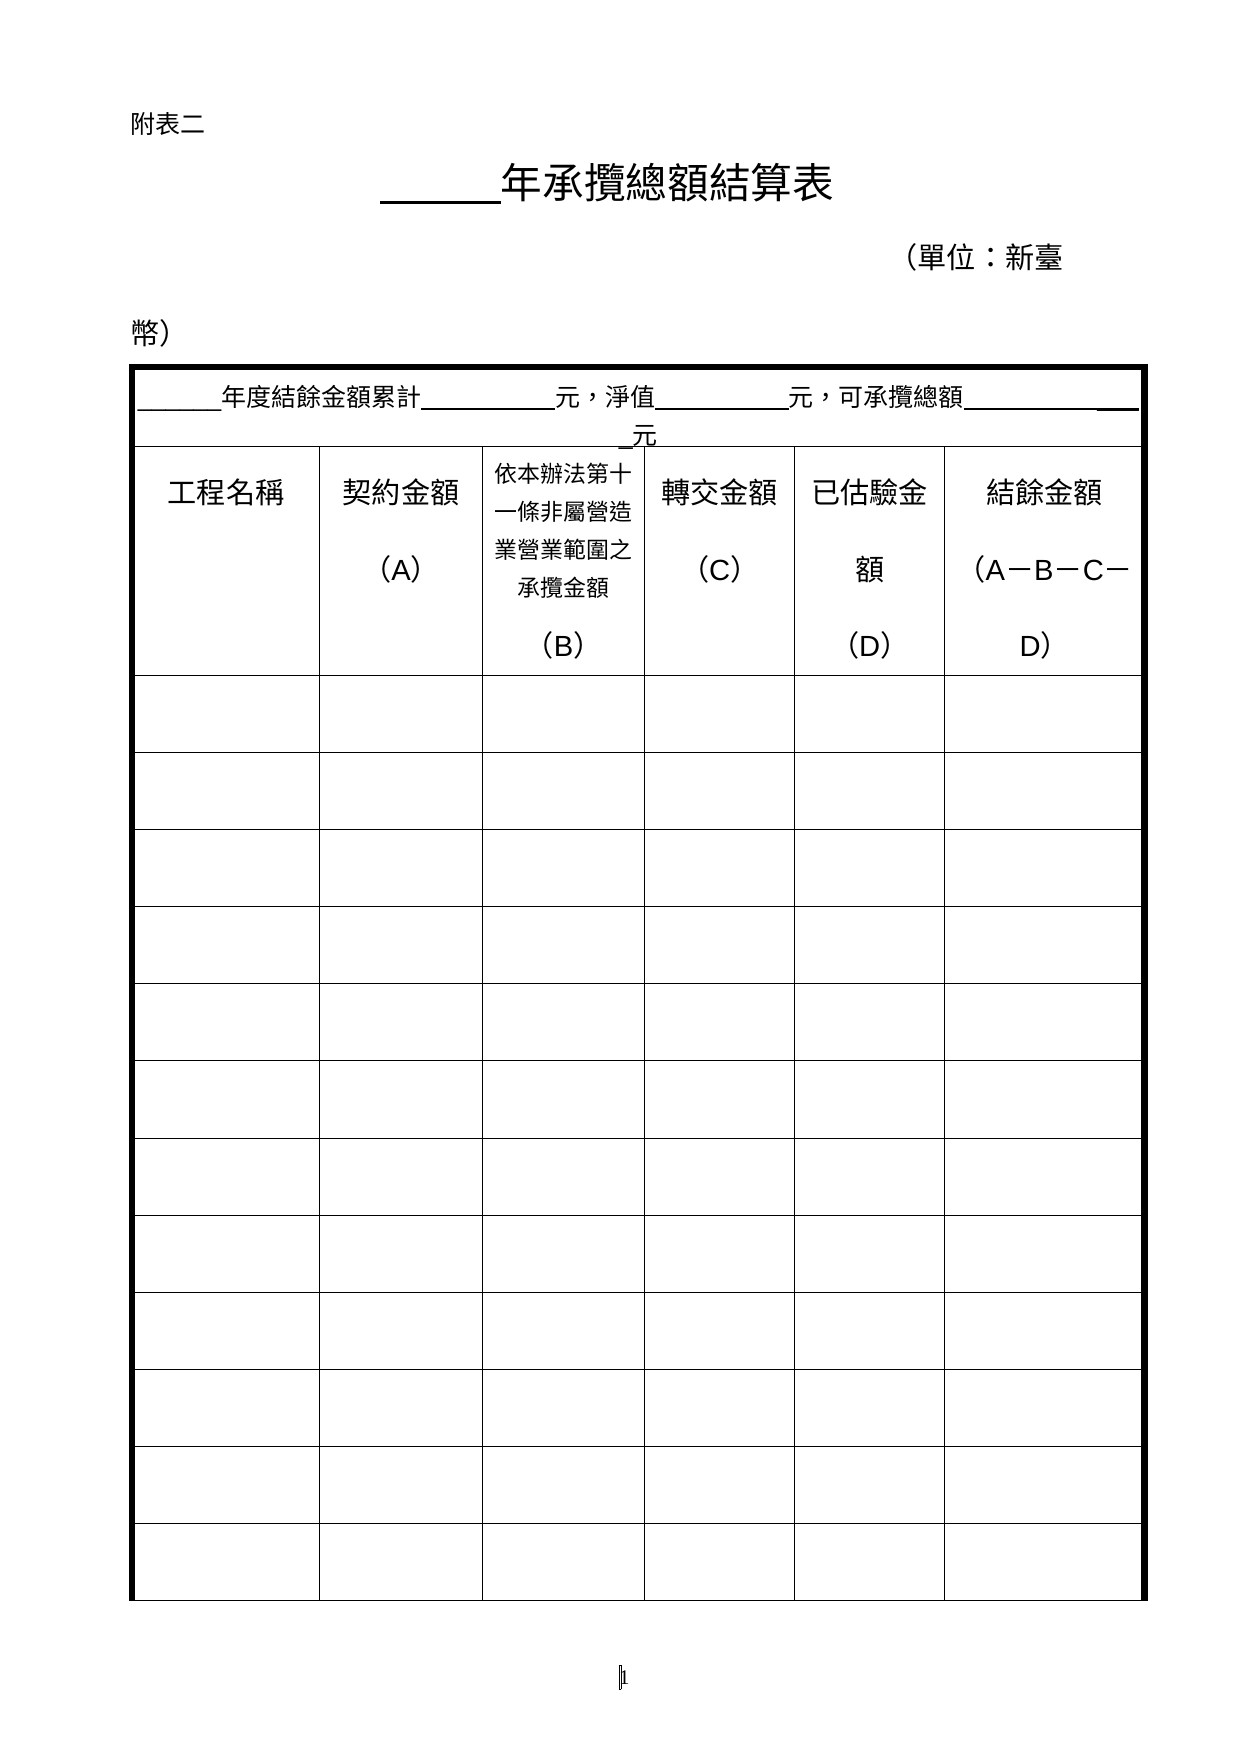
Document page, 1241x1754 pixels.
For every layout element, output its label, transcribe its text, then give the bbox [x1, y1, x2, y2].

table_cell [795, 830, 944, 906]
text 附表二 [130, 97, 1110, 135]
table_cell [945, 1370, 1141, 1446]
table_cell [135, 1447, 319, 1523]
table_cell [945, 1293, 1141, 1369]
table_cell [945, 1139, 1141, 1214]
table_cell [320, 1524, 482, 1600]
table_cell [795, 1139, 944, 1214]
table_cell [320, 907, 482, 983]
table_cell [945, 1216, 1141, 1292]
table_cell [945, 830, 1141, 906]
table_cell [135, 1061, 319, 1137]
table_cell [645, 1524, 794, 1600]
table_cell [645, 1216, 794, 1292]
table_cell 工程名稱 [135, 447, 319, 675]
table_cell [645, 1293, 794, 1369]
table_cell [945, 907, 1141, 983]
table_cell [795, 907, 944, 983]
table_cell [483, 1524, 644, 1600]
table_cell [320, 676, 482, 752]
table_cell [795, 753, 944, 829]
table_cell [483, 1293, 644, 1369]
table_cell 結餘金額 （A－B－C－D） [945, 447, 1141, 675]
table_cell [945, 1524, 1141, 1600]
table_cell [645, 753, 794, 829]
text （單位：新臺幣） [130, 211, 1110, 363]
table_cell [645, 907, 794, 983]
table_cell [795, 676, 944, 752]
table_cell [135, 984, 319, 1060]
table_cell [645, 1370, 794, 1446]
table_cell [135, 753, 319, 829]
table_cell [795, 1216, 944, 1292]
table_cell [645, 1447, 794, 1523]
table_cell [320, 1447, 482, 1523]
table_cell [795, 1524, 944, 1600]
table_cell [320, 984, 482, 1060]
table_cell 轉交金額 （C） [645, 447, 794, 675]
table_cell [320, 753, 482, 829]
table_cell [320, 1216, 482, 1292]
table_cell [945, 984, 1141, 1060]
table_cell [135, 1524, 319, 1600]
table_cell [135, 1293, 319, 1369]
table_cell [795, 1447, 944, 1523]
table_cell [645, 1139, 794, 1214]
text 年承攬總額結算表 [130, 135, 1110, 211]
table_cell [135, 1139, 319, 1214]
table_cell [483, 1370, 644, 1446]
table_cell [795, 984, 944, 1060]
table_cell [483, 1139, 644, 1214]
table_cell [483, 1216, 644, 1292]
table_cell [483, 676, 644, 752]
table_cell [135, 907, 319, 983]
table_cell [320, 1370, 482, 1446]
table_cell [645, 984, 794, 1060]
table_cell [320, 1061, 482, 1137]
table_cell [645, 830, 794, 906]
table_cell [135, 830, 319, 906]
table_cell [483, 984, 644, 1060]
table_cell [135, 1370, 319, 1446]
table_header ______年度結餘金額累計 元，淨值 元，可承攬總額 ____元 [135, 370, 1141, 446]
table_cell [795, 1370, 944, 1446]
table_cell [483, 830, 644, 906]
table_cell [320, 1139, 482, 1214]
table_cell [945, 1447, 1141, 1523]
table_cell [795, 1061, 944, 1137]
table_cell [135, 676, 319, 752]
table_cell [795, 1293, 944, 1369]
table_cell [483, 907, 644, 983]
table_cell [135, 1216, 319, 1292]
table_cell [483, 1447, 644, 1523]
table_cell [945, 753, 1141, 829]
table_cell 契約金額 （A） [320, 447, 482, 675]
table_cell [645, 676, 794, 752]
table_cell 已估驗金額 （D） [795, 447, 944, 675]
table_cell [320, 1293, 482, 1369]
table_cell [945, 1061, 1141, 1137]
table_cell [320, 830, 482, 906]
table_cell [483, 753, 644, 829]
table_cell [483, 1061, 644, 1137]
table_cell [645, 1061, 794, 1137]
table_cell 依本辦法第十一條非屬營造業營業範圍之承攬金額（B） [483, 447, 644, 675]
table_cell [945, 676, 1141, 752]
